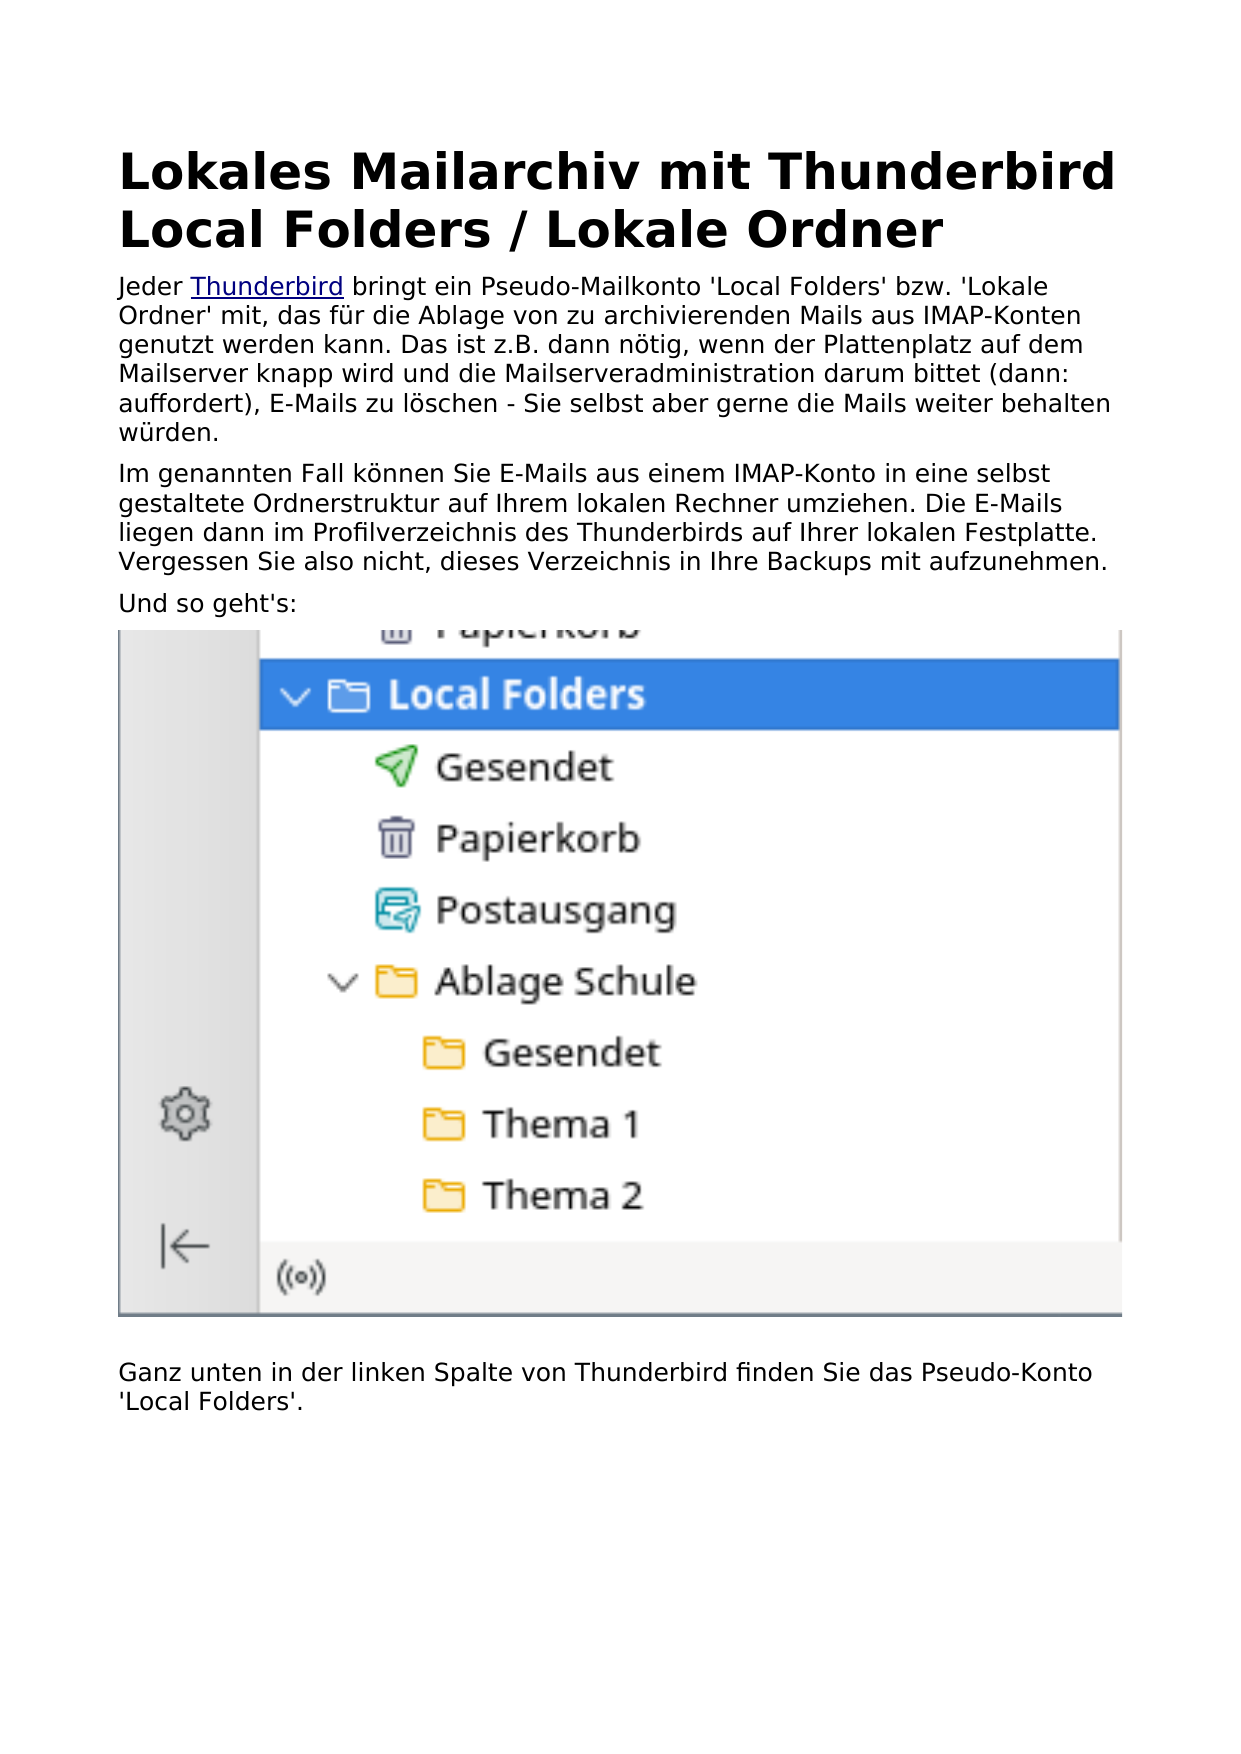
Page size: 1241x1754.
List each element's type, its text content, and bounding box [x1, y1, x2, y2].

picture [118, 630, 1123, 1317]
subtitle Lokales Mailarchiv mit Thunderbird Local Folders / Lokale Ordner [118, 143, 1122, 259]
text Im genannten Fall können Sie E-Mails aus einem IMAP-Konto in eine selbst gestaltete Ordnerstruktur auf Ihrem lokalen Rechner umziehen. Die E-Mails liegen dann im Profilverzeichnis des Thunderbirds auf Ihrer lokalen Festplatte. Vergessen Sie also nicht, dieses Verzeichnis in Ihre Backups mit aufzunehmen. [118, 459, 1122, 576]
text Und so geht's: [118, 589, 1122, 618]
text Ganz unten in der linken Spalte von Thunderbird finden Sie das Pseudo-Konto 'Local Folders'. [118, 1358, 1122, 1416]
text Jeder Thunderbird bringt ein Pseudo-Mailkonto 'Local Folders' bzw. 'Lokale Ordner' mit, das für die Ablage von zu archivierenden Mails aus IMAP-Konten genutzt werden kann. Das ist z.B. dann nötig, wenn der Plattenplatz auf dem Mailserver knapp wird und die Mailserveradministration darum bittet (dann: auffordert), E-Mails zu löschen - Sie selbst aber gerne die Mails weiter behalten würden. [118, 272, 1122, 447]
